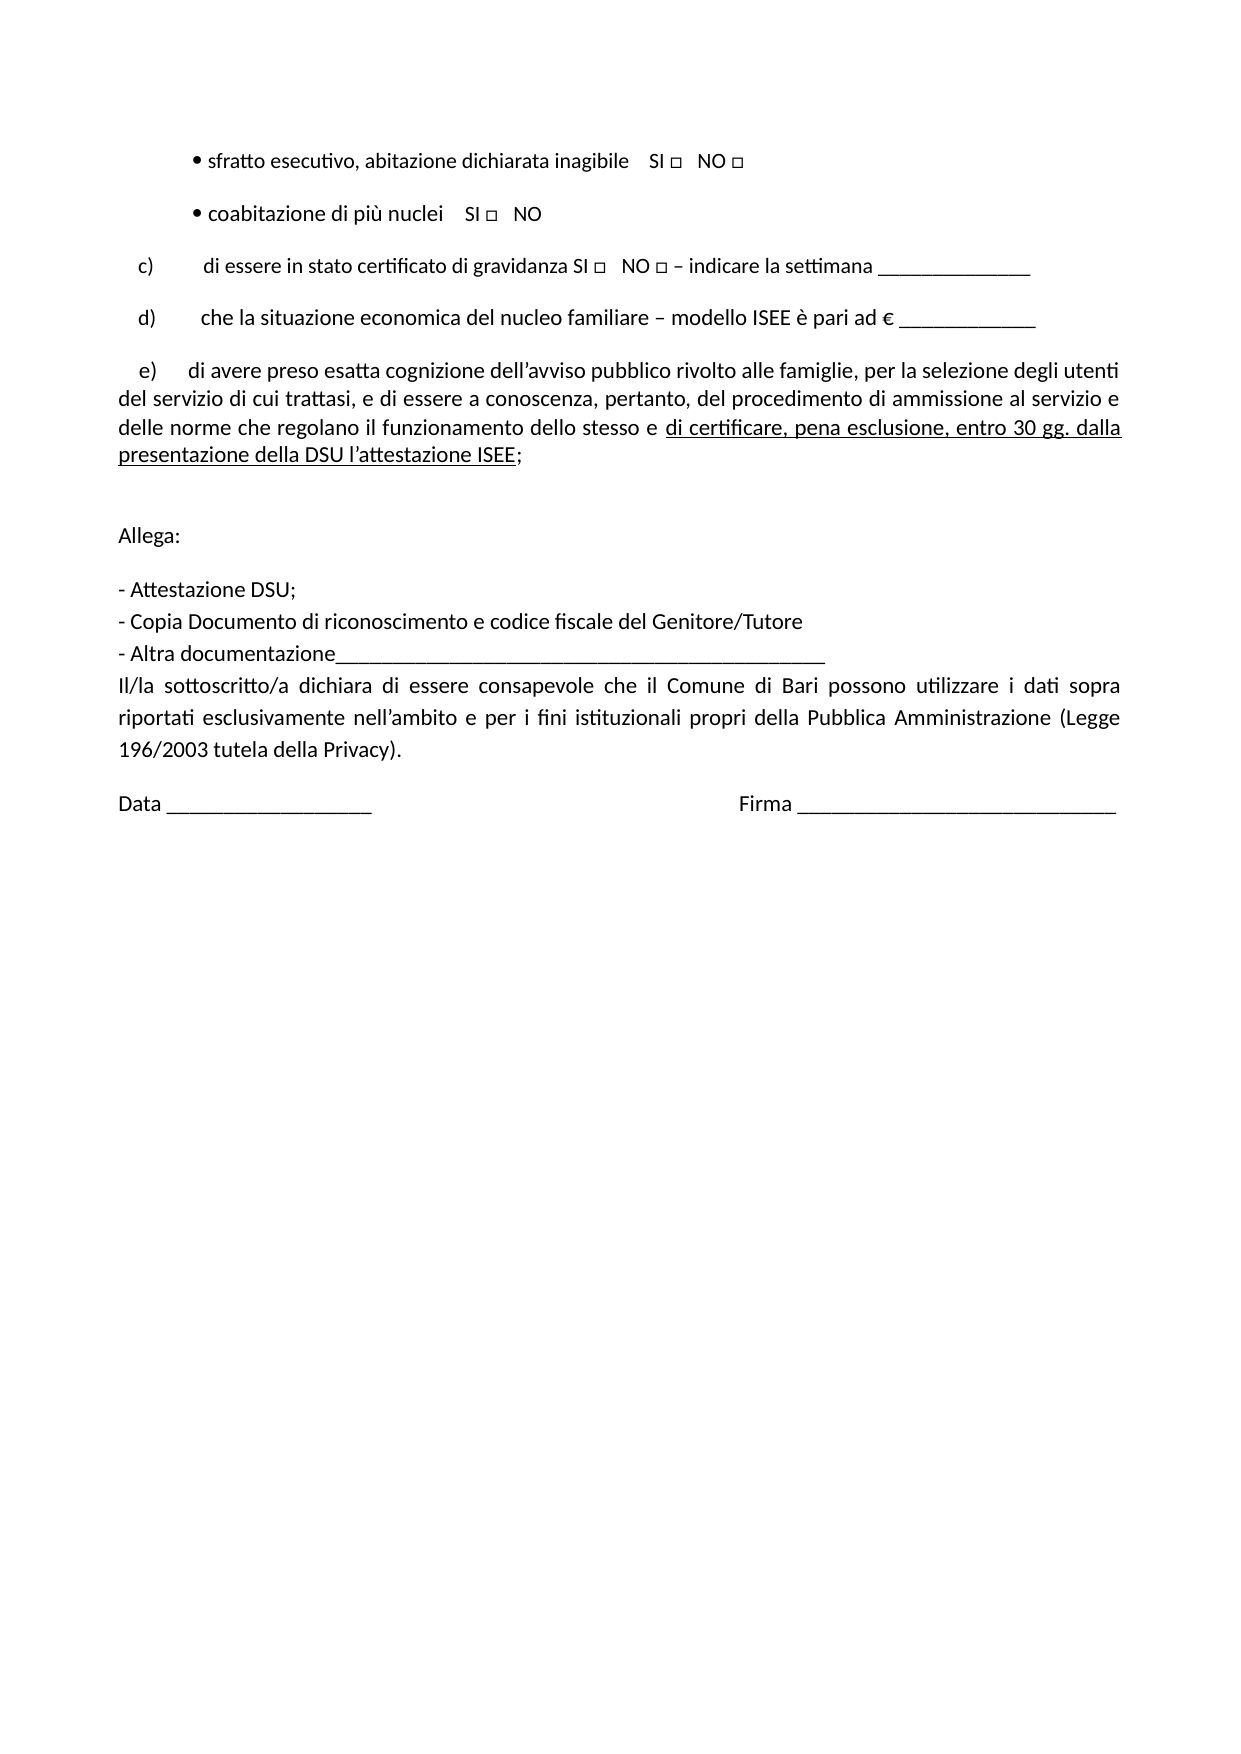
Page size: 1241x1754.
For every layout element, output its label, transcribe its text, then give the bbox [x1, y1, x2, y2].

text e) di avere preso esatta cognizione dell’avviso pubblico rivolto alle famiglie, per la selezione degli utenti del servizio di cui trattasi, e di essere a conoscenza, pertanto, del procedimento di ammissione al servizio e delle norme che regolano il funzionamento dello stesso e di certificare, pena esclusione, entro 30 gg. dalla presentazione della DSU l’attestazione ISEE; [118, 357, 1122, 469]
text Allega: [118, 522, 1122, 550]
text c) di essere in stato certificato di gravidanza SI □ NO □ – indicare la settimana ______________ [118, 252, 1122, 279]
text d) che la situazione economica del nucleo familiare – modello ISEE è pari ad € ____________ [118, 303, 1122, 332]
text - Attestazione DSU; [118, 575, 1122, 603]
text Data __________________ Firma ____________________________ [118, 789, 1122, 817]
list sfratto esecutivo, abitazione dichiarata inagibile SI □ NO □ [193, 148, 1122, 174]
text Il/la sottoscritto/a dichiara di essere consapevole che il Comune di Bari possono utilizzare i dati sopra riportati esclusivamente nell’ambito e per i fini istituzionali propri della Pubblica Amministrazione (Legge 196/2003 tutela della Privacy). [118, 671, 1122, 764]
text - Copia Documento di riconoscimento e codice fiscale del Genitore/Tutore [118, 607, 1122, 635]
text - Altra documentazione___________________________________________ [118, 639, 1122, 667]
list coabitazione di più nuclei SI □ NO [193, 199, 1122, 227]
